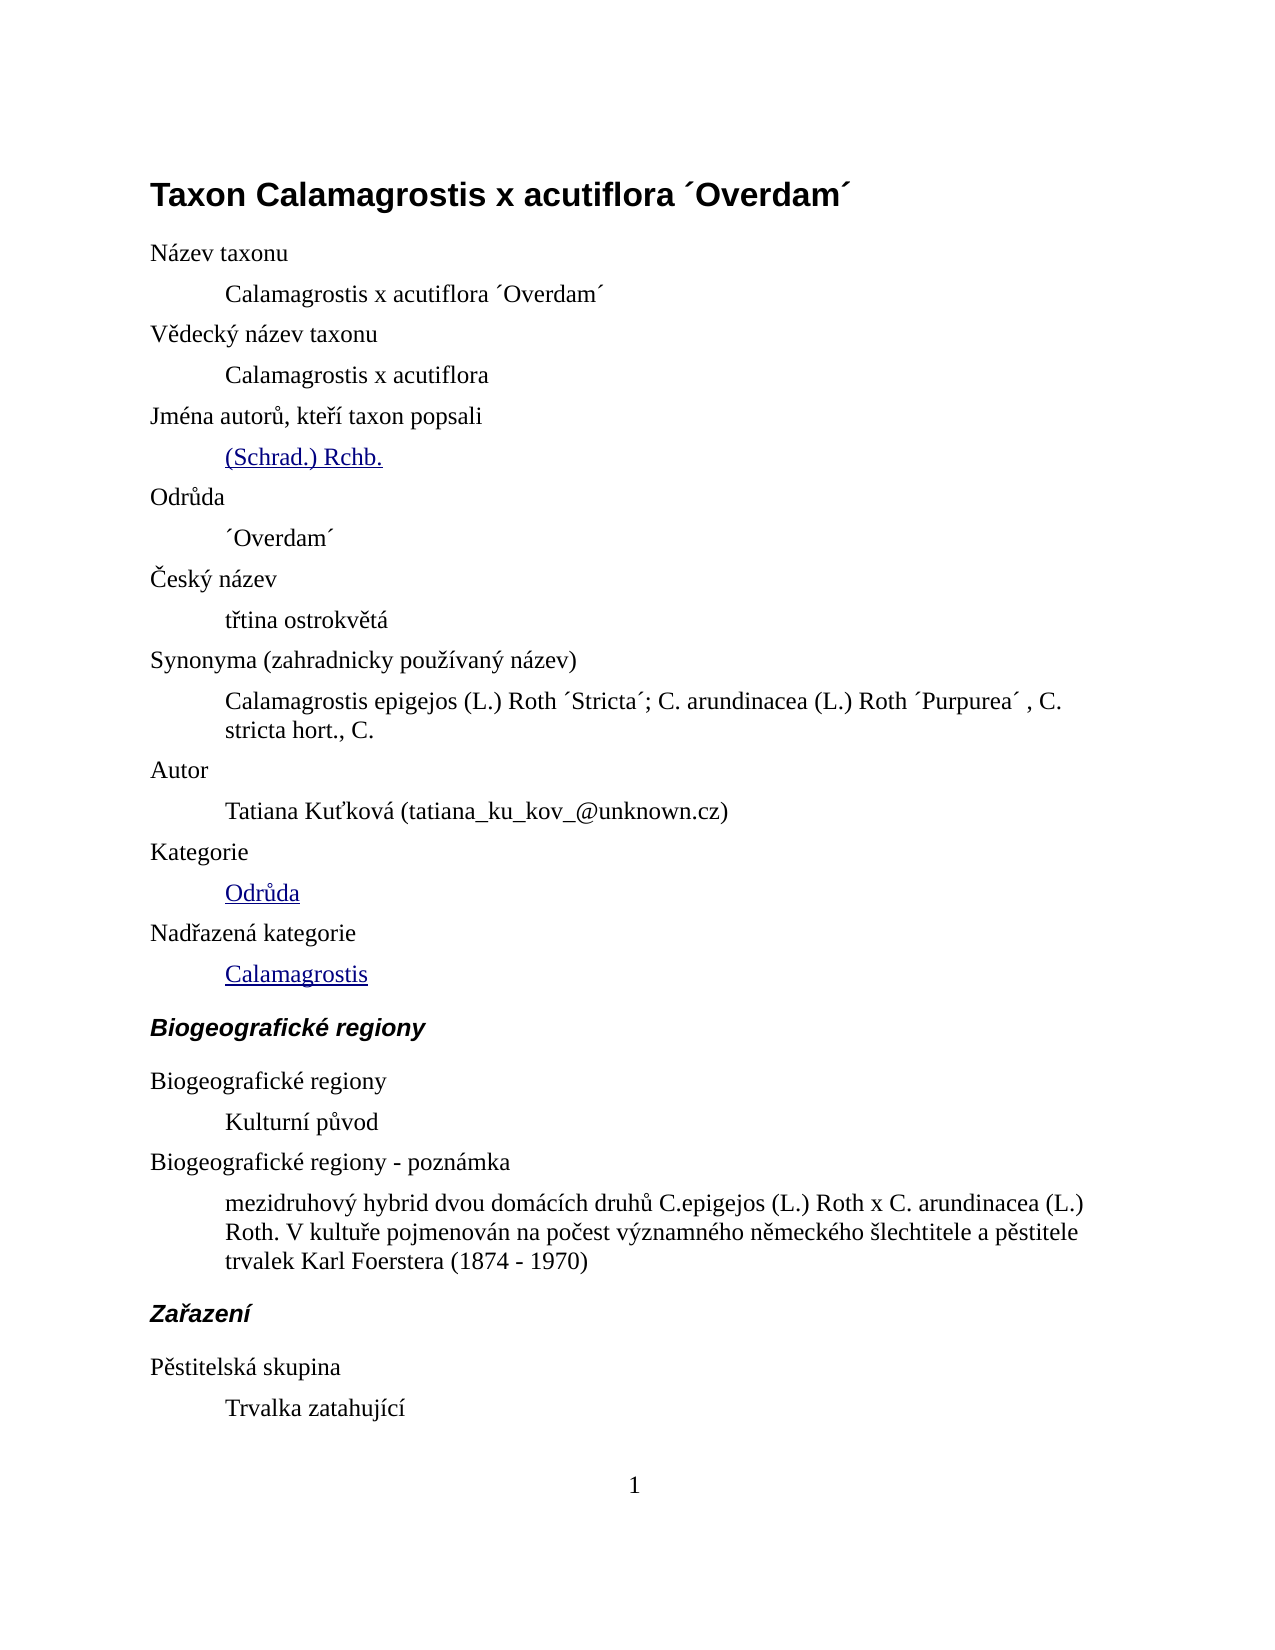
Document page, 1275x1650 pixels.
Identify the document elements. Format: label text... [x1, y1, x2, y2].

subtitle Taxon Calamagrostis x acutiflora ´Overdam´ [150, 175, 1125, 214]
text Odrůda [150, 482, 1125, 511]
text Odrůda [225, 878, 1125, 907]
text ´Overdam´ [225, 523, 1125, 552]
subtitle Zařazení [150, 1299, 1125, 1328]
text Nadřazená kategorie [150, 918, 1125, 947]
text Jména autorů, kteří taxon popsali [150, 401, 1125, 430]
text (Schrad.) Rchb. [225, 442, 1125, 471]
text Calamagrostis x acutiflora ´Overdam´ [225, 279, 1125, 308]
text Tatiana Kuťková (tatiana_ku_kov_@unknown.cz) [225, 796, 1125, 825]
text třtina ostrokvětá [225, 605, 1125, 633]
subtitle Biogeografické regiony [150, 1013, 1125, 1042]
text Calamagrostis x acutiflora [225, 360, 1125, 389]
text Biogeografické regiony [150, 1066, 1125, 1095]
text Vědecký název taxonu [150, 319, 1125, 348]
text mezidruhový hybrid dvou domácích druhů C.epigejos (L.) Roth x C. arundinacea (L.) Roth. V kultuře pojmenován na počest významného německého šlechtitele a pěstitele trvalek Karl Foerstera (1874 - 1970) [225, 1188, 1125, 1274]
text Název taxonu [150, 238, 1125, 267]
text Kategorie [150, 837, 1125, 866]
text Trvalka zatahující [225, 1393, 1125, 1422]
text Kulturní původ [225, 1107, 1125, 1136]
text Synonyma (zahradnicky používaný název) [150, 645, 1125, 674]
text Calamagrostis epigejos (L.) Roth ´Stricta´; C. arundinacea (L.) Roth ´Purpurea´ , C. stricta hort., C. [225, 686, 1125, 744]
text Český název [150, 564, 1125, 593]
text Calamagrostis [225, 959, 1125, 988]
text Autor [150, 756, 1125, 784]
text Pěstitelská skupina [150, 1352, 1125, 1381]
text Biogeografické regiony - poznámka [150, 1147, 1125, 1176]
